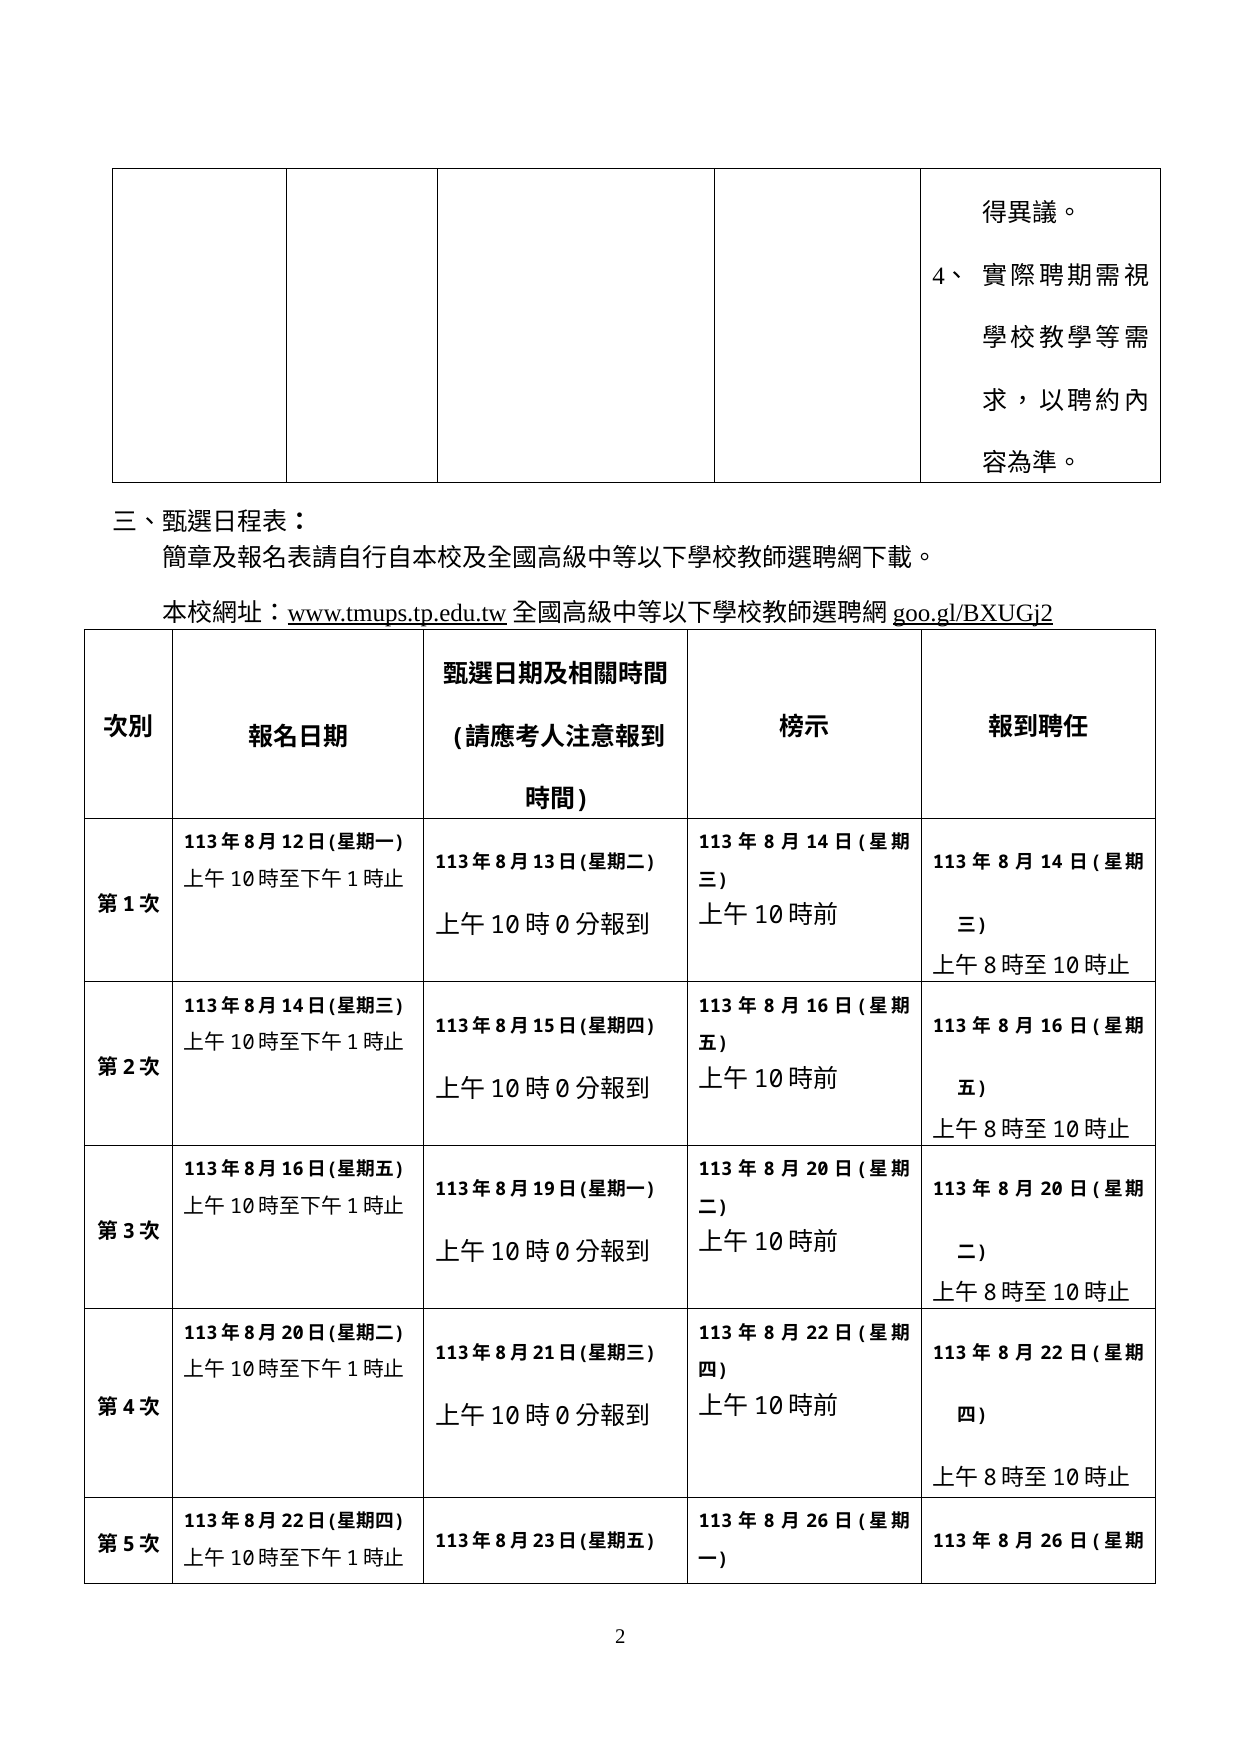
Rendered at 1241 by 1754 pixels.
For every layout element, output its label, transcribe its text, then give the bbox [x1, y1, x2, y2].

table_cell 113年8月20日(星期二) 上午10時至下午1時止 [173, 1309, 423, 1497]
table_cell 113年8月26日(星期一) [688, 1498, 921, 1582]
table_cell 113年8月22日(星期四) 上午8時至10時止 [922, 1309, 1155, 1497]
table_cell 第2次 [85, 982, 172, 1145]
table_cell 113年8月14日(星期三) 上午10時至下午1時止 [173, 982, 423, 1145]
table_cell 第3次 [85, 1146, 172, 1308]
text 簡章及報名表請自行自本校及全國高級中等以下學校教師選聘網下載。 [162, 538, 1128, 574]
table_cell [287, 169, 437, 482]
table_cell 113年8月12日(星期一) 上午10時至下午1時止 [173, 819, 423, 981]
table_cell [113, 169, 286, 482]
table_cell [715, 169, 920, 482]
text 本校網址：www.tmups.tp.edu.tw 全國高級中等以下學校教師選聘網goo.gl/BXUGj2 [162, 593, 1128, 629]
table_cell 113年8月16日(星期五) 上午10時至下午1時止 [173, 1146, 423, 1308]
table_header 甄選日期及相關時間(請應考人注意報到時間) [424, 630, 687, 818]
table_cell 113年8月14日(星期三) 上午8時至10時止 [922, 819, 1155, 981]
table_cell [438, 169, 714, 482]
table_header 報名日期 [173, 630, 423, 818]
table_cell 113年8月14日(星期三) 上午10時前 [688, 819, 921, 981]
table_cell 113年8月20日(星期二) 上午8時至10時止 [922, 1146, 1155, 1308]
table_cell 113年8月21日(星期三) 上午10時0分報到 [424, 1309, 687, 1497]
table_cell 113年8月19日(星期一) 上午10時0分報到 [424, 1146, 687, 1308]
text 三、甄選日程表： [112, 502, 1128, 538]
table_cell 113年8月16日(星期五) 上午8時至10時止 [922, 982, 1155, 1145]
table_header 榜示 [688, 630, 921, 818]
table_cell 113年8月16日(星期五) 上午10時前 [688, 982, 921, 1145]
table_cell 113年8月22日(星期四) 上午10時前 [688, 1309, 921, 1497]
table_cell 113年8月13日(星期二) 上午10時0分報到 [424, 819, 687, 981]
table_cell 第1次 [85, 819, 172, 981]
table_cell 113年8月23日(星期五) [424, 1498, 687, 1582]
table_header 次別 [85, 630, 172, 818]
table_cell 第5次 [85, 1498, 172, 1582]
table_cell 應試者總成績未達錄取標準時，經教師評審委員會決議，得不足額錄取。 代理教師經教評會審查通過之備取人員，以補足本次缺額為限。 留職停薪缺額其代理聘期除依聘期說明欄辦理外，若中途代理原因消失，代理教師應即離職，不得異議。 實際聘期需視學校教學等需求，以聘約內容為準。 [921, 169, 1160, 482]
table_cell 113年8月26日(星期 [922, 1498, 1155, 1582]
table_cell 113年8月22日(星期四) 上午10時至下午1時止 [173, 1498, 423, 1582]
table_cell 第4次 [85, 1309, 172, 1497]
table_header 報到聘任 [922, 630, 1155, 818]
table_cell 113年8月15日(星期四) 上午10時0分報到 [424, 982, 687, 1145]
table_cell 113年8月20日(星期二) 上午10時前 [688, 1146, 921, 1308]
